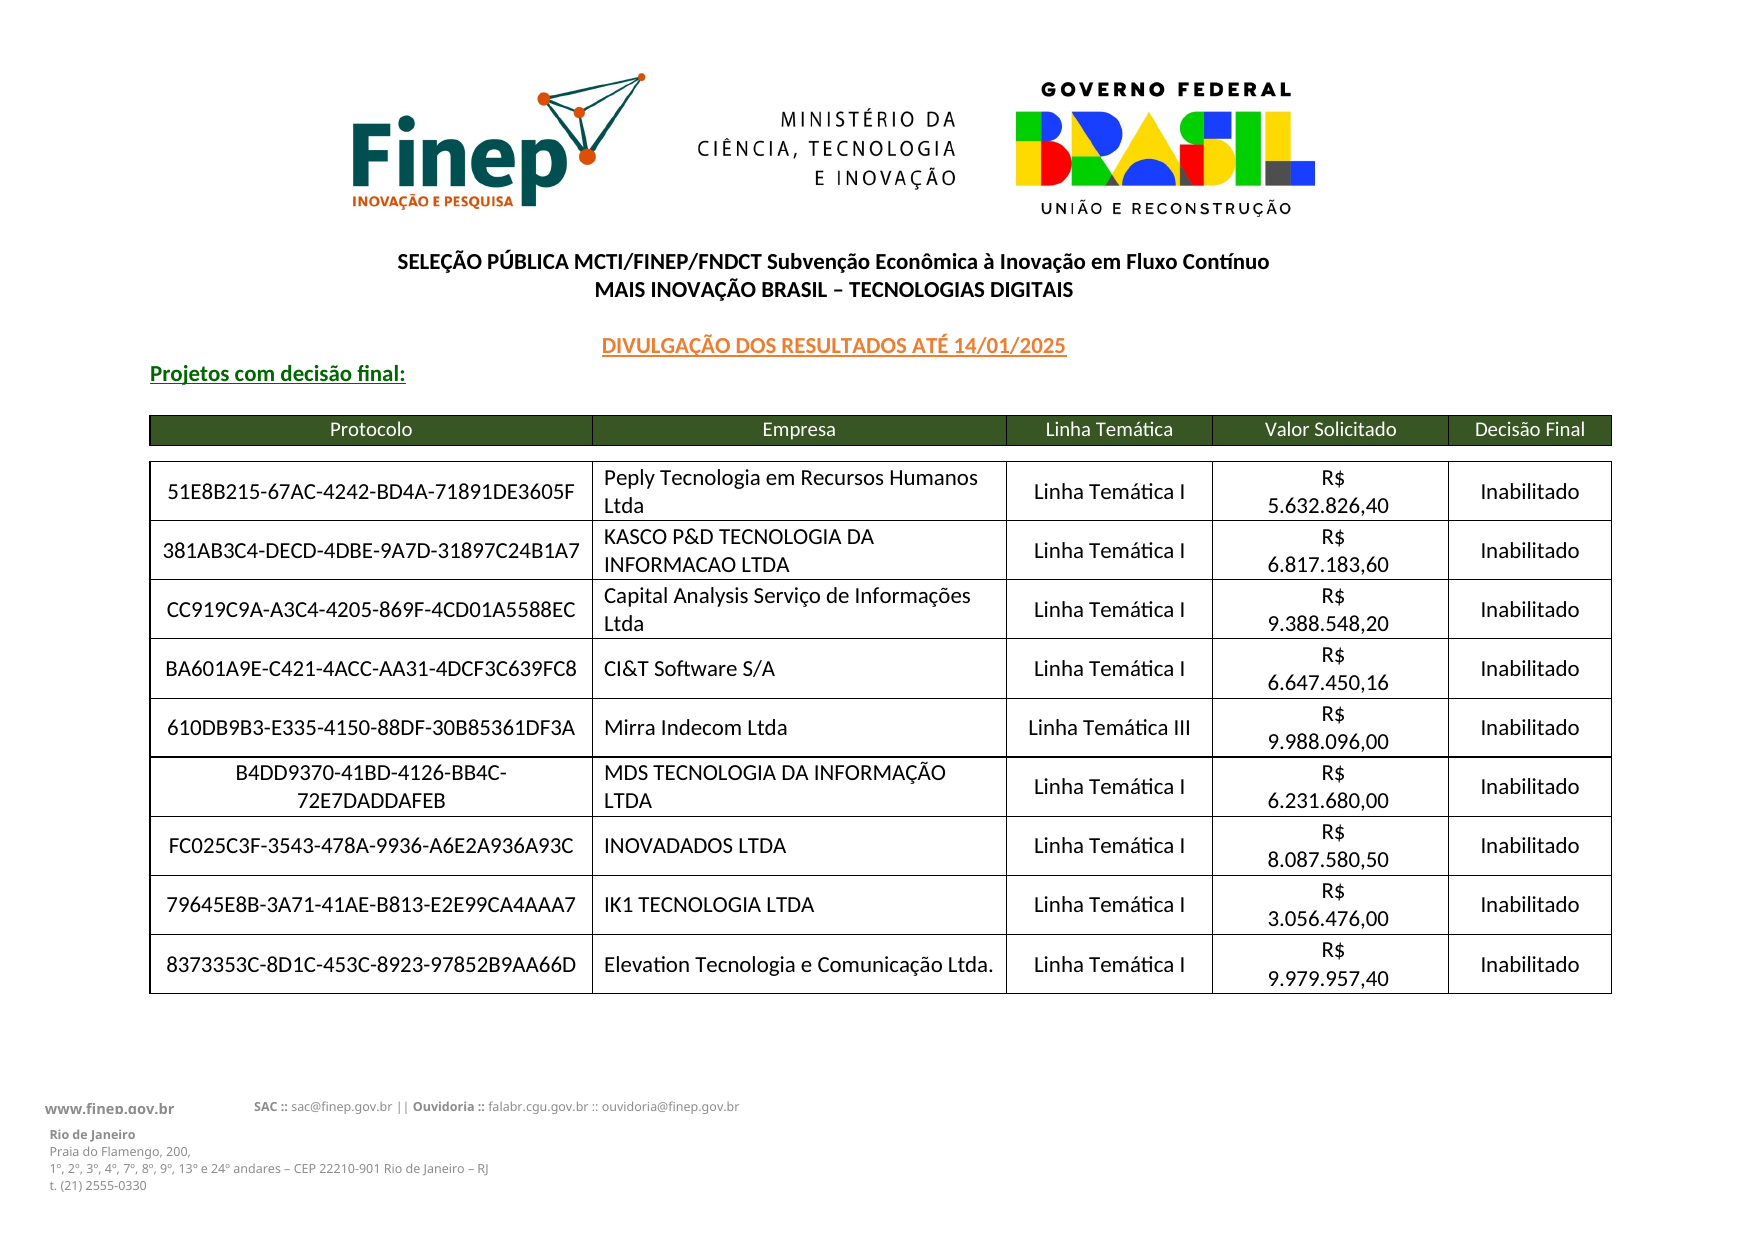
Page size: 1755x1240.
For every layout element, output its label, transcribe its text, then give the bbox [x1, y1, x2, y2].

table_cell MDS TECNOLOGIA DA INFORMAÇÃO LTDA [593, 758, 1006, 816]
table_cell 381AB3C4-DECD-4DBE-9A7D-31897C24B1A7 [151, 521, 592, 579]
table_cell Mirra Indecom Ltda [593, 699, 1006, 756]
table_cell 8373353C-8D1C-453C-8923-97852B9AA66D [151, 935, 592, 993]
table_cell Linha Temática I [1007, 462, 1212, 520]
table_cell Linha Temática I [1007, 817, 1212, 874]
table_cell Linha Temática I [1007, 639, 1212, 697]
table_cell 610DB9B3-E335-4150-88DF-30B85361DF3A [151, 699, 592, 756]
table_cell Linha Temática III [1007, 699, 1212, 756]
table_cell CI&T Software S/A [593, 639, 1006, 697]
table_cell CC919C9A-A3C4-4205-869F-4CD01A5588EC [151, 580, 592, 638]
table_cell R$ 9.979.957,40 [1213, 935, 1448, 993]
table_cell [1612, 461, 1641, 520]
table_cell 79645E8B-3A71-41AE-B813-E2E99CA4AAA7 [151, 876, 592, 934]
table_cell R$ 6.231.680,00 [1213, 758, 1448, 816]
table_cell Inabilitado [1449, 935, 1611, 993]
table_cell 51E8B215-67AC-4242-BD4A-71891DE3605F [151, 462, 592, 520]
table_cell [1612, 520, 1641, 579]
table_cell Capital Analysis Serviço de Informações Ltda [593, 580, 1006, 638]
table_cell B4DD9370-41BD-4126-BB4C-72E7DADDAFEB [151, 758, 592, 816]
table_cell INOVADADOS LTDA [593, 817, 1006, 874]
table_cell Linha Temática I [1007, 580, 1212, 638]
table_cell Inabilitado [1449, 521, 1611, 579]
table_cell [1612, 756, 1641, 816]
table_cell [1612, 579, 1641, 638]
table_cell Linha Temática I [1007, 935, 1212, 993]
table_cell FC025C3F-3543-478A-9936-A6E2A936A93C [151, 817, 592, 874]
table_cell R$ 9.988.096,00 [1213, 699, 1448, 756]
table_cell [1612, 816, 1641, 874]
table_cell Inabilitado [1449, 462, 1611, 520]
table_cell IK1 TECNOLOGIA LTDA [593, 876, 1006, 934]
table_cell Linha Temática I [1007, 758, 1212, 816]
table_cell KASCO P&D TECNOLOGIA DA INFORMACAO LTDA [593, 521, 1006, 579]
table_cell R$ 8.087.580,50 [1213, 817, 1448, 874]
table_cell BA601A9E-C421-4ACC-AA31-4DCF3C639FC8 [151, 639, 592, 697]
table_cell Linha Temática I [1007, 521, 1212, 579]
table_cell R$ 3.056.476,00 [1213, 876, 1448, 934]
table_cell Inabilitado [1449, 580, 1611, 638]
table_cell Inabilitado [1449, 876, 1611, 934]
table_cell Inabilitado [1449, 758, 1611, 816]
table_cell [1612, 934, 1641, 993]
table_cell [1612, 698, 1641, 756]
table_cell Linha Temática I [1007, 876, 1212, 934]
table_cell [1612, 875, 1641, 934]
table_cell Inabilitado [1449, 639, 1611, 697]
table_cell Peply Tecnologia em Recursos Humanos Ltda [593, 462, 1006, 520]
table_cell R$ 9.388.548,20 [1213, 580, 1448, 638]
table_cell R$ 5.632.826,40 [1213, 462, 1448, 520]
table_cell [1612, 638, 1641, 697]
table_cell Inabilitado [1449, 817, 1611, 874]
table_cell Inabilitado [1449, 699, 1611, 756]
table_cell Elevation Tecnologia e Comunicação Ltda. [593, 935, 1006, 993]
table_cell R$ 6.647.450,16 [1213, 639, 1448, 697]
table_cell R$ 6.817.183,60 [1213, 521, 1448, 579]
